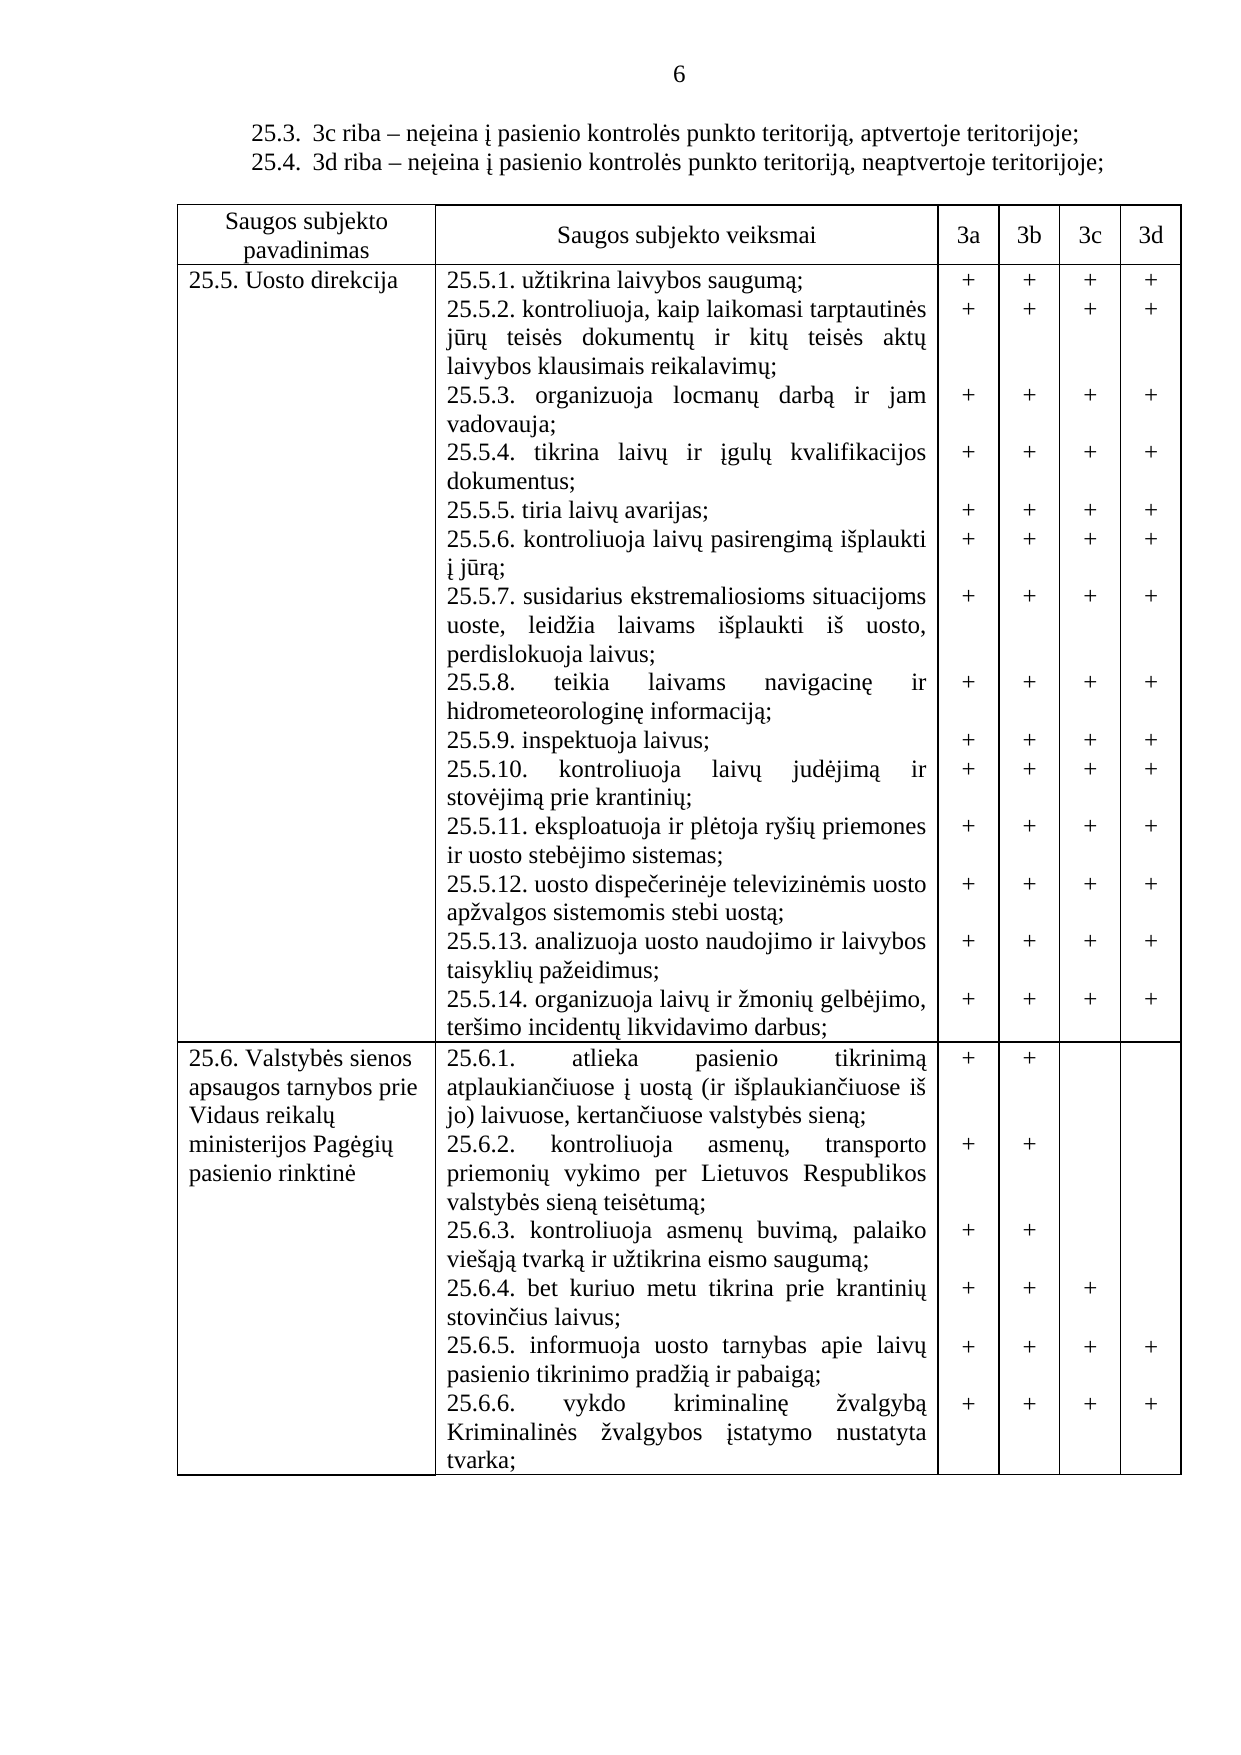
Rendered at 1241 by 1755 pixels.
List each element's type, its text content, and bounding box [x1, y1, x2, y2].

text 25.4. 3d riba – neįeina į pasienio kontrolės punkto teritoriją, neaptvertoje teritorijoje; [177, 147, 1181, 176]
table_cell + [1060, 1043, 1120, 1302]
table_cell + + + + + + + + + + + + + + [1000, 265, 1059, 1041]
table_header 3c [1060, 206, 1120, 263]
table_cell + + + + [1000, 1043, 1059, 1302]
table_header 3a [939, 206, 998, 263]
text 25.3. 3c riba – neįeina į pasienio kontrolės punkto teritoriją, aptvertoje teritorijoje; [177, 118, 1181, 147]
table_header 3d [1121, 206, 1180, 263]
table_cell + + [1060, 1302, 1120, 1474]
table_cell + + + + + + + + + + + + + + [1121, 265, 1180, 1041]
table_cell + + + + + + + + + + + + + + [939, 265, 998, 1041]
table_header Saugos subjekto veiksmai [436, 206, 937, 263]
table_header Saugos subjekto pavadinimas [178, 205, 435, 263]
table_cell + + + + + + + + + + + + + + [1060, 265, 1120, 1041]
table_header 3b [1000, 206, 1059, 263]
table_cell [178, 1302, 435, 1474]
table_cell 25.6. Valstybės sienos apsaugos tarnybos prie Vidaus reikalų ministerijos Pagėgių pasienio rinktinė [178, 1043, 435, 1302]
table_cell 25.6.1. atlieka pasienio tikrinimą atplaukiančiuose į uostą (ir išplaukiančiuose iš jo) laivuose, kertančiuose valstybės sieną; 25.6.2. kontroliuoja asmenų, transporto priemonių vykimo per Lietuvos Respublikos valstybės sieną teisėtumą; 25.6.3. kontroliuoja asmenų buvimą, palaiko viešąją tvarką ir užtikrina eismo saugumą; 25.6.4. bet kuriuo metu tikrina prie krantinių stovinčius laivus; 25.6.5. informuoja uosto tarnybas apie laivų pasienio tikrinimo pradžią ir pabaigą; 25.6.6. vykdo kriminalinę žvalgybą Kriminalinės žvalgybos įstatymo nustatyta tvarka; [436, 1043, 937, 1474]
table_cell + + [939, 1302, 998, 1474]
table_cell + + [1121, 1302, 1180, 1474]
table_cell + + + + [939, 1043, 998, 1302]
table_cell 25.5. Uosto direkcija [178, 265, 435, 1041]
table_cell + + [1000, 1302, 1059, 1474]
table_cell 25.5.1. užtikrina laivybos saugumą; 25.5.2. kontroliuoja, kaip laikomasi tarptautinės jūrų teisės dokumentų ir kitų teisės aktų laivybos klausimais reikalavimų; 25.5.3. organizuoja locmanų darbą ir jam vadovauja; 25.5.4. tikrina laivų ir įgulų kvalifikacijos dokumentus; 25.5.5. tiria laivų avarijas; 25.5.6. kontroliuoja laivų pasirengimą išplaukti į jūrą; 25.5.7. susidarius ekstremaliosioms situacijoms uoste, leidžia laivams išplaukti iš uosto, perdislokuoja laivus; 25.5.8. teikia laivams navigacinę ir hidrometeorologinę informaciją; 25.5.9. inspektuoja laivus; 25.5.10. kontroliuoja laivų judėjimą ir stovėjimą prie krantinių; 25.5.11. eksploatuoja ir plėtoja ryšių priemones ir uosto stebėjimo sistemas; 25.5.12. uosto dispečerinėje televizinėmis uosto apžvalgos sistemomis stebi uostą; 25.5.13. analizuoja uosto naudojimo ir laivybos taisyklių pažeidimus; 25.5.14. organizuoja laivų ir žmonių gelbėjimo, teršimo incidentų likvidavimo darbus; [436, 265, 937, 1041]
table_cell [1121, 1043, 1180, 1302]
